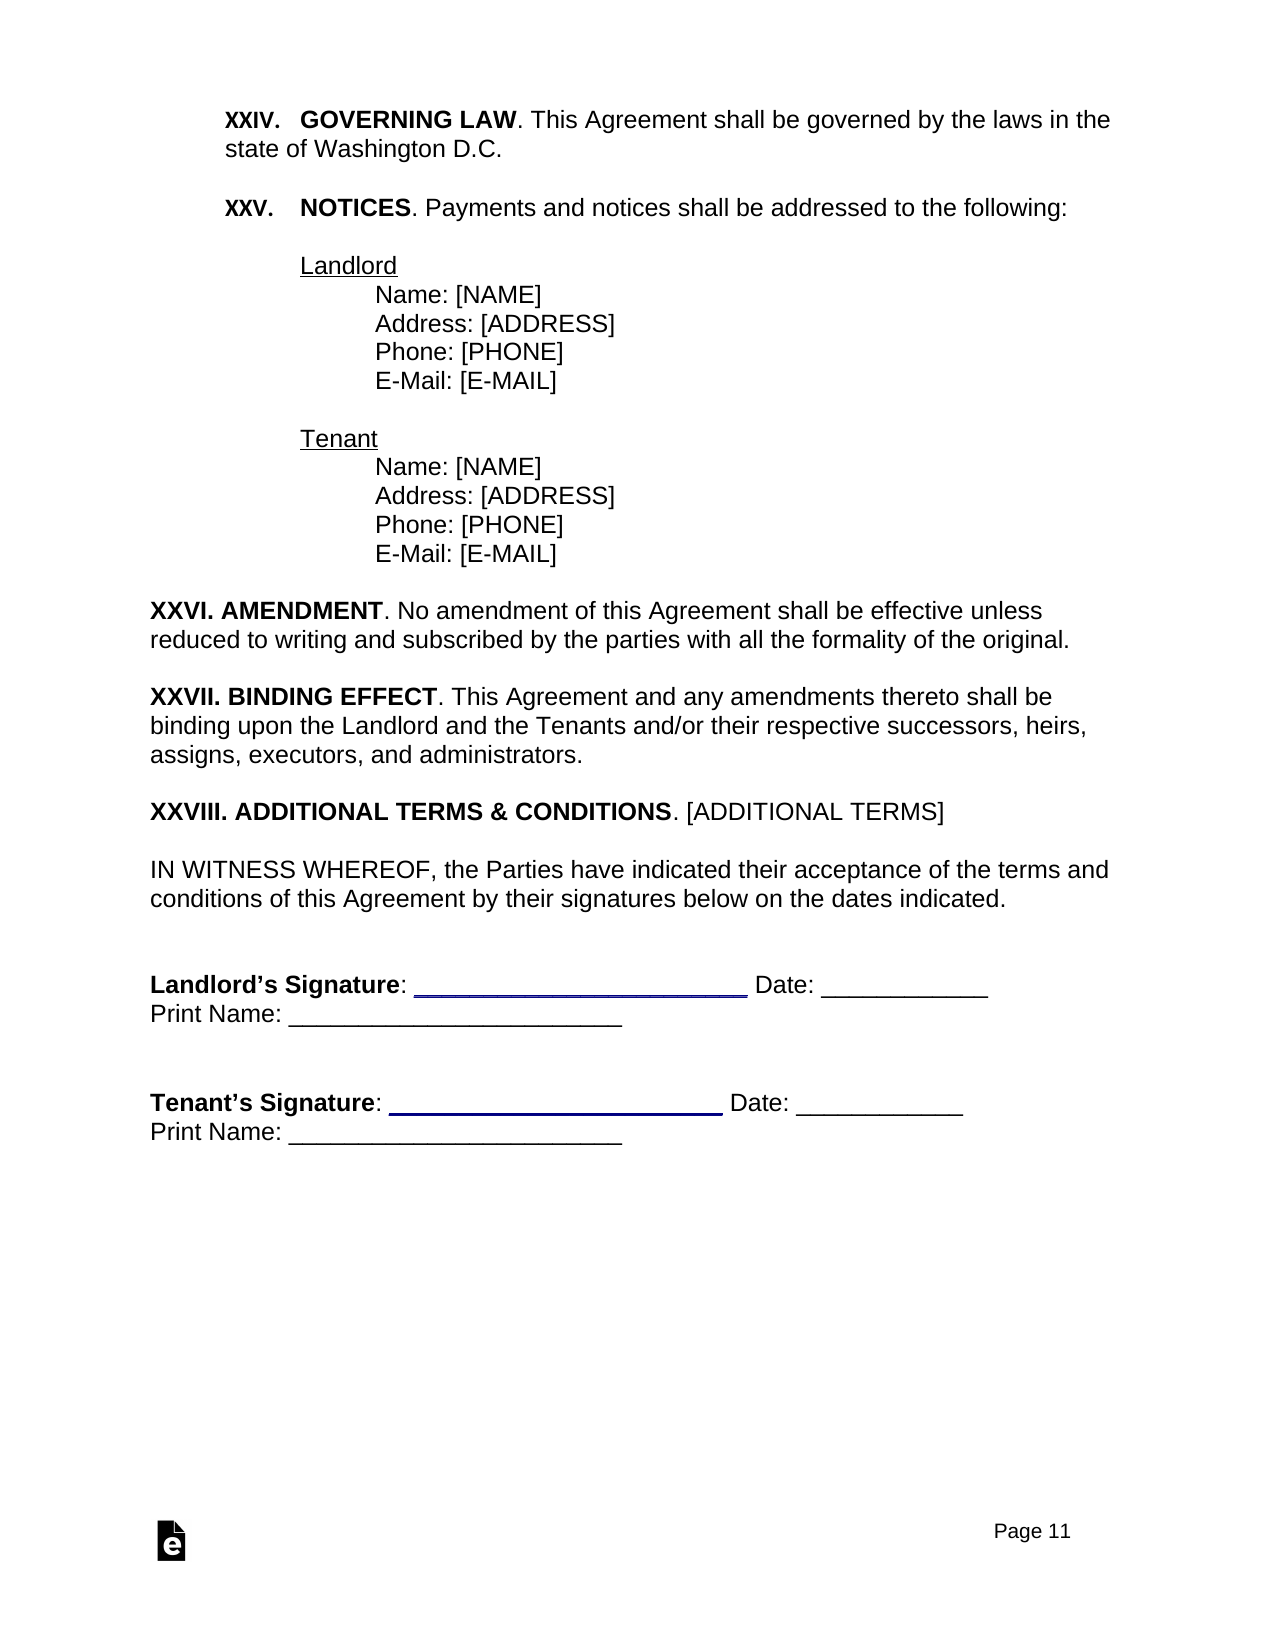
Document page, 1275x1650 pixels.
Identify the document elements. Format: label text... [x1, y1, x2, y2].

text Tenant [300, 423, 1125, 452]
text Phone: [PHONE] [375, 337, 1125, 366]
text Name: [NAME] [375, 280, 1125, 308]
text Tenant’s Signature: ________________________ Date: ____________ [150, 1088, 1125, 1117]
text Print Name: ________________________ [150, 1117, 1125, 1146]
text IN WITNESS WHEREOF, the Parties have indicated their acceptance of the terms and conditions of this Agreement by their signatures below on the dates indicated. [150, 855, 1125, 912]
text Address: [ADDRESS] [375, 481, 1125, 510]
text Phone: [PHONE] [375, 510, 1125, 538]
text Landlord’s Signature: ________________________ Date: ____________ [150, 970, 1125, 998]
list NOTICES. Payments and notices shall be addressed to the following: [225, 192, 1125, 222]
text Address: [ADDRESS] [375, 308, 1125, 337]
text XXVI. AMENDMENT. No amendment of this Agreement shall be effective unless reduced to writing and subscribed by the parties with all the formality of the original. [150, 596, 1125, 653]
text E-Mail: [E-MAIL] [375, 366, 1125, 395]
text E-Mail: [E-MAIL] [375, 538, 1125, 567]
text Print Name: ________________________ [150, 998, 1125, 1027]
text XXVIII. ADDITIONAL TERMS & CONDITIONS. [ADDITIONAL TERMS] [150, 797, 1125, 826]
text Landlord [300, 251, 1125, 280]
list GOVERNING LAW. This Agreement shall be governed by the laws in the state of Washington D.C. [225, 104, 1125, 163]
text XXVII. BINDING EFFECT. This Agreement and any amendments thereto shall be binding upon the Landlord and the Tenants and/or their respective successors, heirs, assigns, executors, and administrators. [150, 682, 1125, 768]
text Name: [NAME] [375, 452, 1125, 481]
